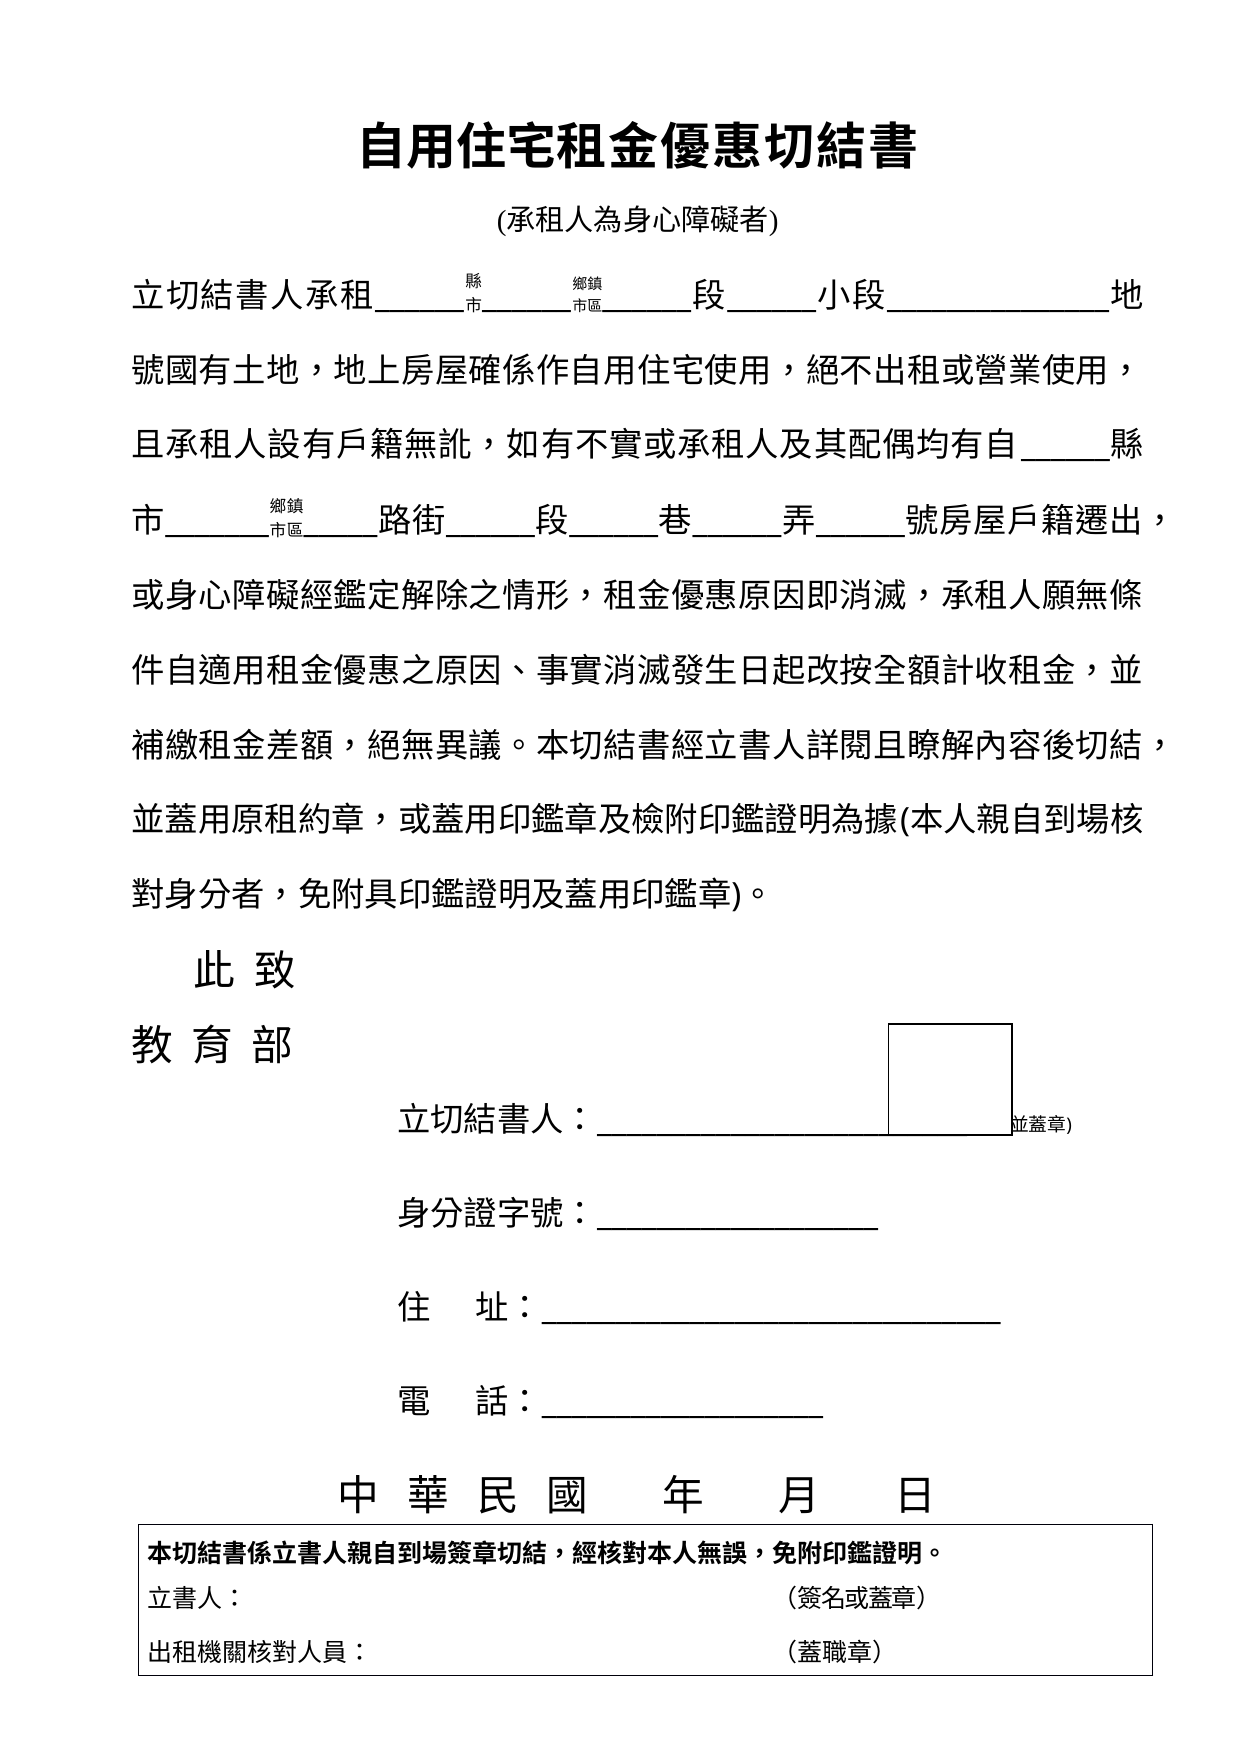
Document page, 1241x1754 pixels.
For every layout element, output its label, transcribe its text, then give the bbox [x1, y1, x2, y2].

text 自用住宅租金優惠切結書 [131, 99, 1144, 174]
text 出租機關核對人員： （蓋職章） [139, 1615, 1152, 1675]
text 身分證字號：___________________ [131, 1167, 1144, 1242]
text 中 華 民 國 年 月 日 [131, 1449, 1144, 1524]
text 本切結書係立書人親自到場簽章切結，經核對本人無誤，免附印鑑證明。 [139, 1525, 1152, 1561]
text 此 致 [131, 924, 1144, 999]
text 立切結書人承租______縣市______鄉鎮市區______段______小段_______________地號國有土地，地上房屋確係作自用住宅使用，絕不出租或營業使用，且承租人設有戶籍無訛，如有不實或承租人及其配偶均有自______縣市_______鄉鎮市區_____路街______段______巷______弄______號房屋戶籍遷出，或身心障礙經鑑定解除之情形，租金優惠原因即消滅，承租人願無條件自適用租金優惠之原因、事實消滅發生日起改按全額計收租金，並補繳租金差額，絕無異議。本切結書經立書人詳閱且瞭解內容後切結，並蓋用原租約章，或蓋用印鑑章及檢附印鑑證明為據(本人親自到場核對身分者，免附具印鑑證明及蓋用印鑑章)。 [131, 249, 1144, 924]
text 立書人： （簽名或蓋章） [139, 1561, 1152, 1615]
text 教 育 部 [131, 999, 1144, 1074]
text 立切結書人：_________________________(簽名並蓋章) [131, 1074, 1144, 1149]
text 住 址：_______________________________ [131, 1261, 1144, 1336]
text (承租人為身心障礙者) [131, 174, 1144, 249]
text 電 話：___________________ [131, 1355, 1144, 1430]
